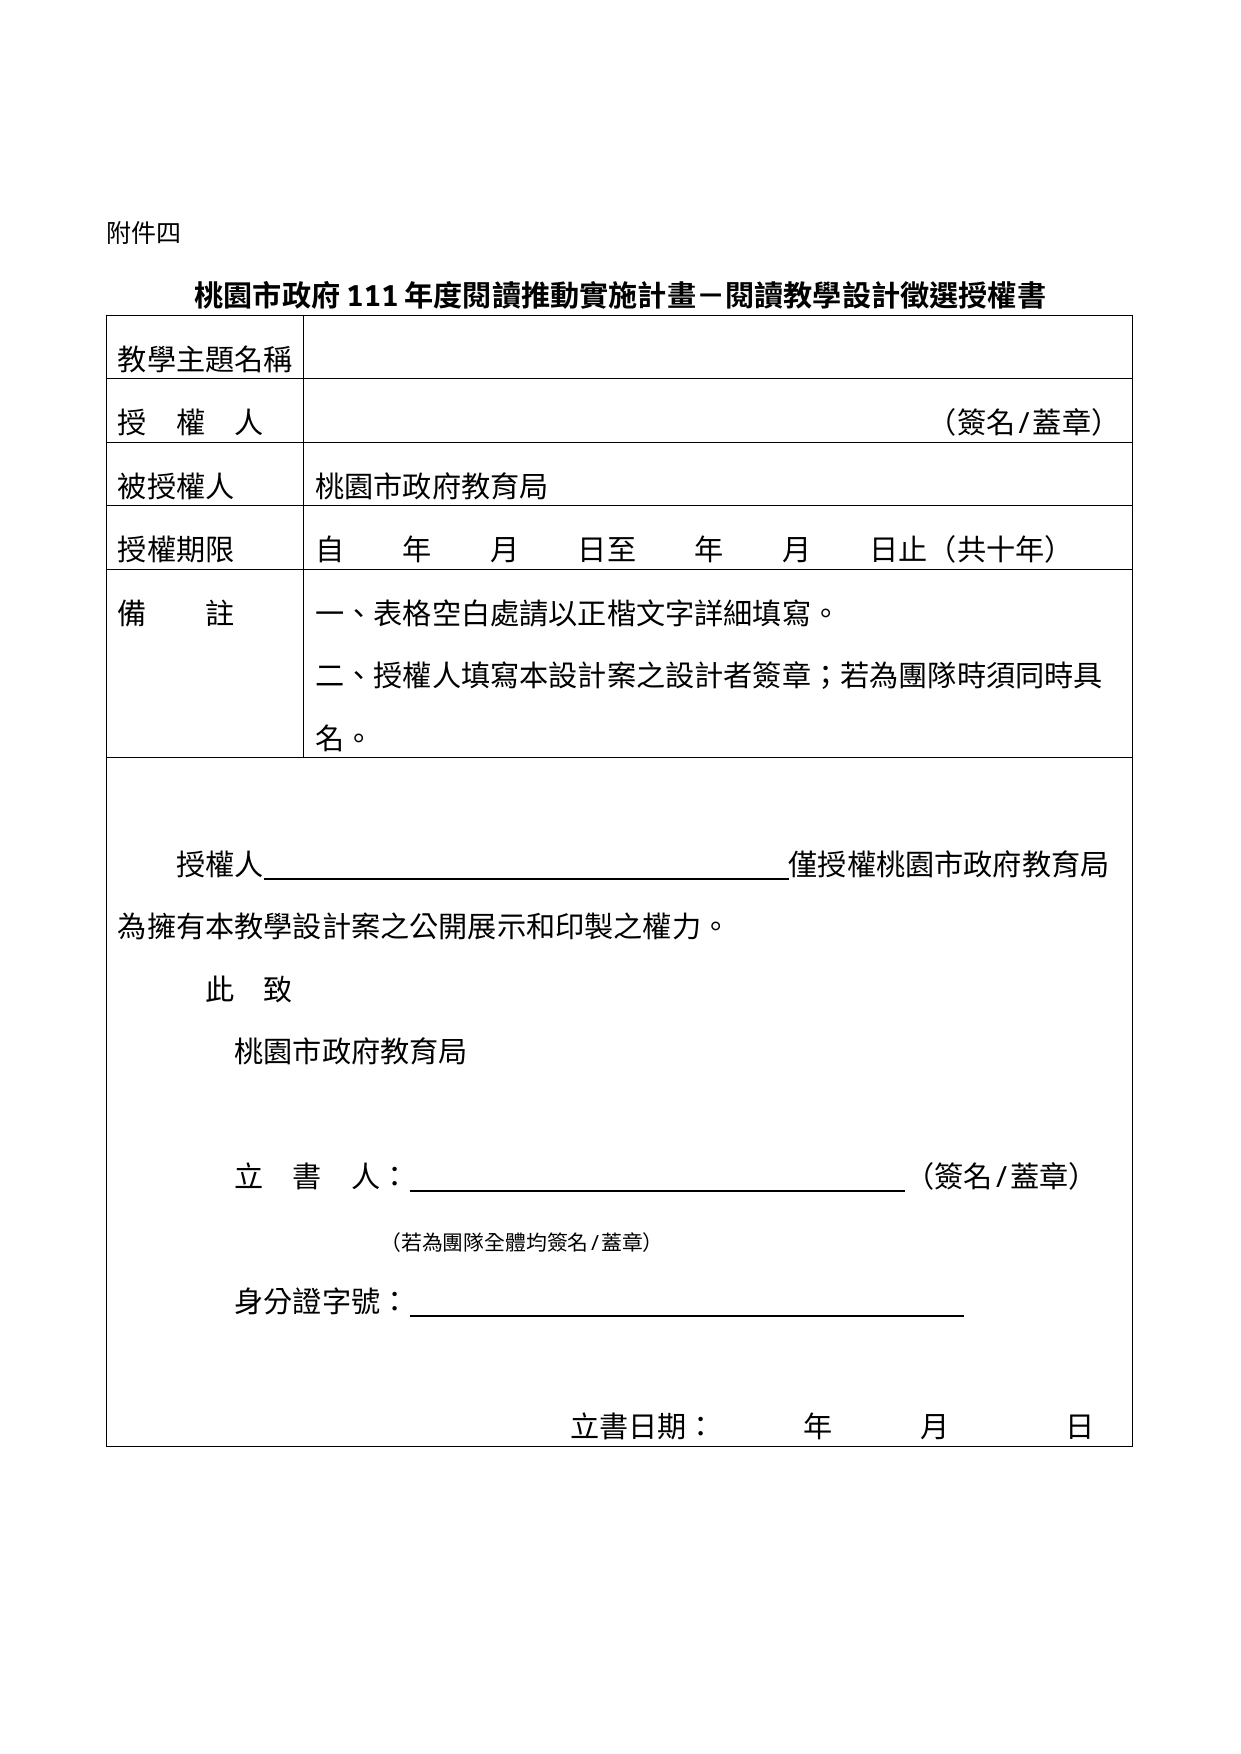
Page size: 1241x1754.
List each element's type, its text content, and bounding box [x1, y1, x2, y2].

table_cell 授 權 人 [107, 379, 303, 442]
table_cell 一、表格空白處請以正楷文字詳細填寫。 二、授權人填寫本設計案之設計者簽章；若為團隊時須同時具名。 [304, 570, 1132, 757]
text 附件四 [106, 189, 1134, 252]
text 桃園市政府111年度閱讀推動實施計畫－閱讀教學設計徵選授權書 [106, 252, 1134, 314]
table_cell （簽名/蓋章） [304, 379, 1132, 442]
table_cell 桃園市政府教育局 [304, 443, 1132, 505]
table_header 教學主題名稱 [107, 316, 303, 378]
table_cell 授權期限 [107, 506, 303, 569]
table_cell 授權人 僅授權桃園市政府教育局為擁有本教學設計案之公開展示和印製之權力。 此 致 桃園市政府教育局 立 書 人： （簽名/蓋章） （若為團隊全體均簽名/蓋章） 身分證字號： 立書日期： 年 月 日 [107, 758, 1132, 1446]
table_cell 被授權人 [107, 443, 303, 505]
table_cell 備 註 [107, 570, 303, 757]
table_header [304, 316, 1132, 378]
table_cell 自 年 月 日至 年 月 日止（共十年） [304, 506, 1132, 569]
